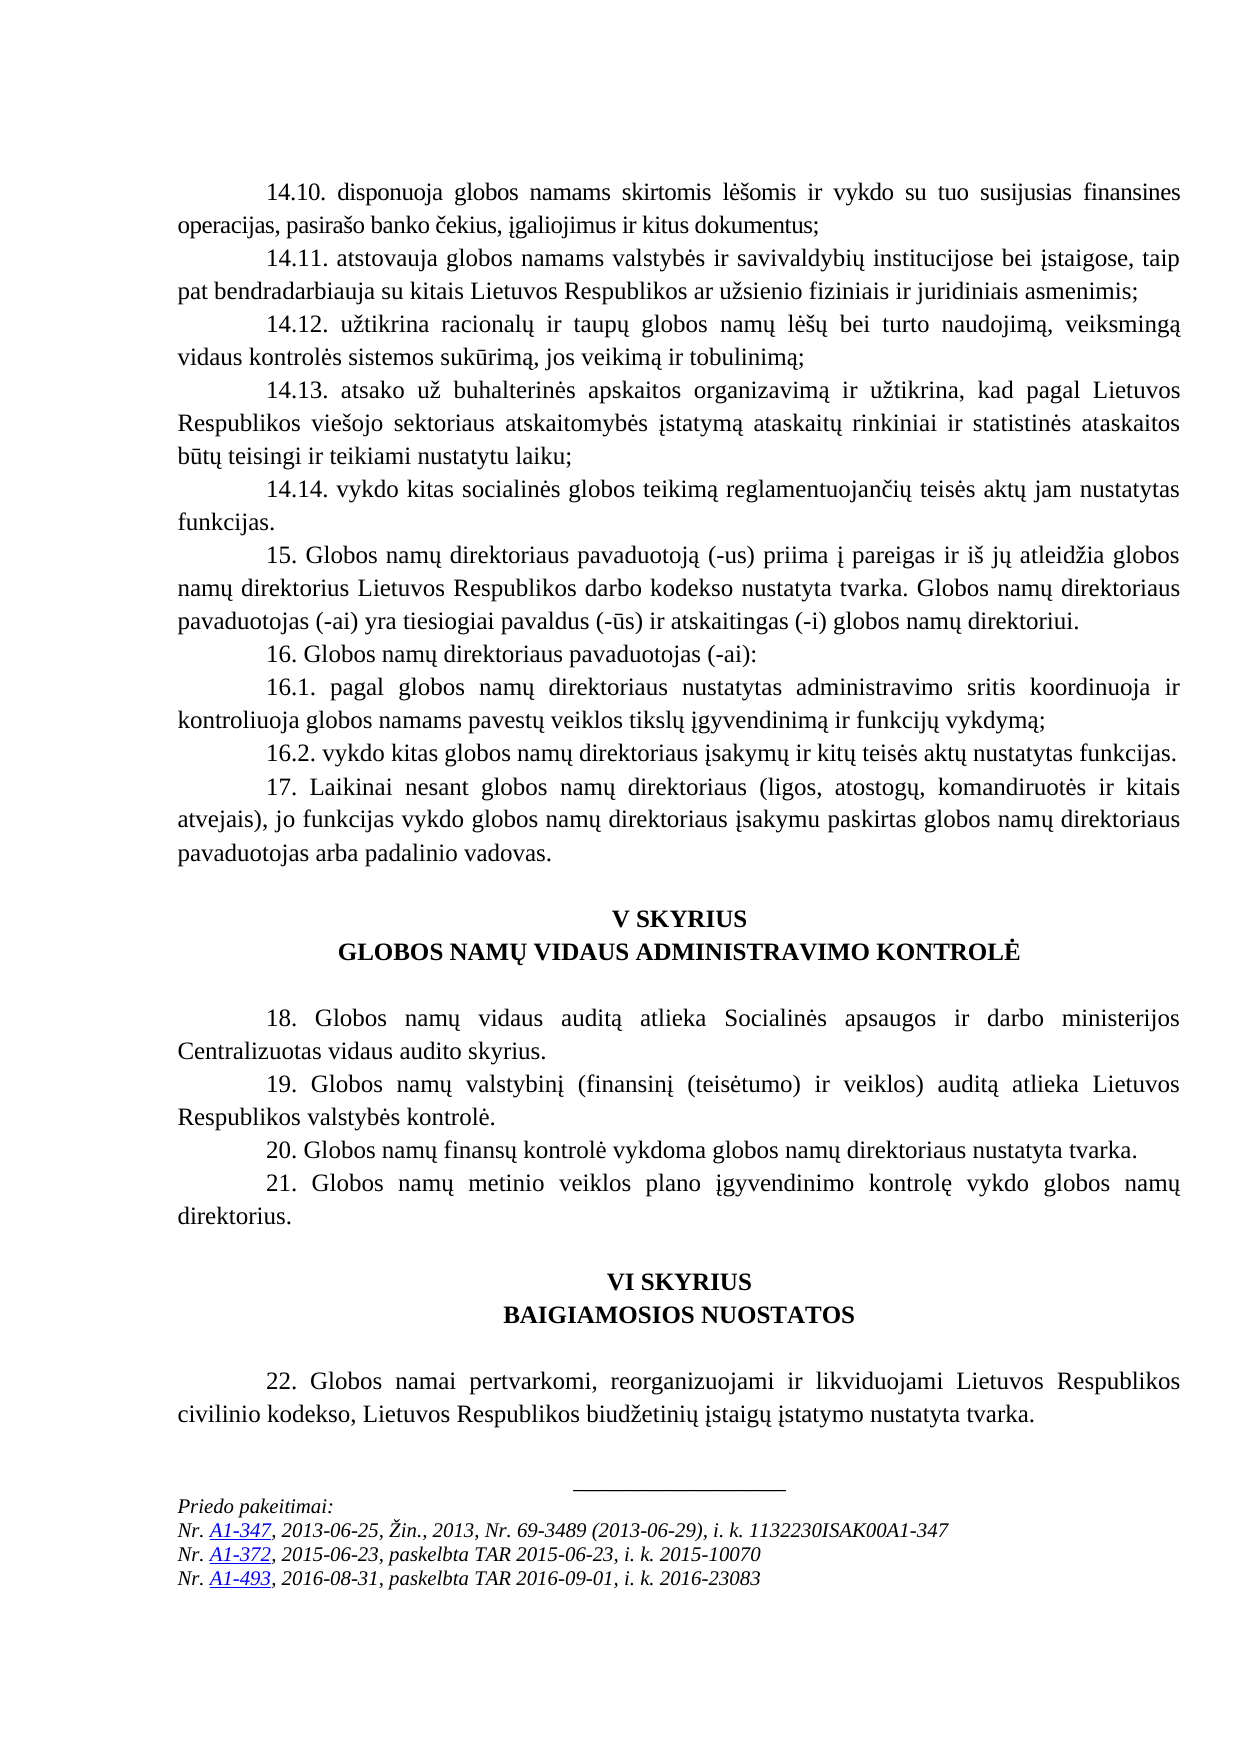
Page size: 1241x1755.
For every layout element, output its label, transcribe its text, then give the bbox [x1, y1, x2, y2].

text 22. Globos namai pertvarkomi, reorganizuojami ir likviduojami Lietuvos Respublikos civilinio kodekso, Lietuvos Respublikos biudžetinių įstaigų įstatymo nustatyta tvarka. [177, 1366, 1181, 1428]
text 16.2. vykdo kitas globos namų direktoriaus įsakymų ir kitų teisės aktų nustatytas funkcijas. [177, 738, 1181, 767]
text 14.11. atstovauja globos namams valstybės ir savivaldybių institucijose bei įstaigose, taip pat bendradarbiauja su kitais Lietuvos Respublikos ar užsienio fiziniais ir juridiniais asmenimis; [177, 243, 1181, 305]
text VI SKYRIUS [177, 1267, 1181, 1296]
text 14.14. vykdo kitas socialinės globos teikimą reglamentuojančių teisės aktų jam nustatytas funkcijas. [177, 474, 1181, 536]
text 19. Globos namų valstybinį (finansinį (teisėtumo) ir veiklos) auditą atlieka Lietuvos Respublikos valstybės kontrolė. [177, 1069, 1181, 1131]
text 14.12. užtikrina racionalų ir taupų globos namų lėšų bei turto naudojimą, veiksmingą vidaus kontrolės sistemos sukūrimą, jos veikimą ir tobulinimą; [177, 309, 1181, 371]
text V SKYRIUS [177, 904, 1181, 932]
text 16. Globos namų direktoriaus pavaduotojas (-ai): [177, 639, 1181, 668]
text _________________ [177, 1465, 1181, 1494]
text 15. Globos namų direktoriaus pavaduotoją (-us) priima į pareigas ir iš jų atleidžia globos namų direktorius Lietuvos Respublikos darbo kodekso nustatyta tvarka. Globos namų direktoriaus pavaduotojas (-ai) yra tiesiogiai pavaldus (-ūs) ir atskaitingas (-i) globos namų direktoriui. [177, 540, 1181, 635]
text GLOBOS NAMŲ VIDAUS ADMINISTRAVIMO KONTROLĖ [177, 937, 1181, 965]
text 21. Globos namų metinio veiklos plano įgyvendinimo kontrolę vykdo globos namų direktorius. [177, 1168, 1181, 1229]
text 18. Globos namų vidaus auditą atlieka Socialinės apsaugos ir darbo ministerijos Centralizuotas vidaus audito skyrius. [177, 1003, 1181, 1064]
text 14.13. atsako už buhalterinės apskaitos organizavimą ir užtikrina, kad pagal Lietuvos Respublikos viešojo sektoriaus atskaitomybės įstatymą ataskaitų rinkiniai ir statistinės ataskaitos būtų teisingi ir teikiami nustatytu laiku; [177, 375, 1181, 470]
text Priedo pakeitimai: [177, 1494, 1181, 1518]
text Nr. A1-347, 2013-06-25, Žin., 2013, Nr. 69-3489 (2013-06-29), i. k. 1132230ISAK00A1-347 [177, 1518, 1181, 1542]
text 17. Laikinai nesant globos namų direktoriaus (ligos, atostogų, komandiruotės ir kitais atvejais), jo funkcijas vykdo globos namų direktoriaus įsakymu paskirtas globos namų direktoriaus pavaduotojas arba padalinio vadovas. [177, 772, 1181, 866]
text BAIGIAMOSIOS NUOSTATOS [177, 1300, 1181, 1329]
text Nr. A1-372, 2015-06-23, paskelbta TAR 2015-06-23, i. k. 2015-10070 [177, 1542, 1181, 1566]
text 20. Globos namų finansų kontrolė vykdoma globos namų direktoriaus nustatyta tvarka. [177, 1135, 1181, 1163]
text 16.1. pagal globos namų direktoriaus nustatytas administravimo sritis koordinuoja ir kontroliuoja globos namams pavestų veiklos tikslų įgyvendinimą ir funkcijų vykdymą; [177, 672, 1181, 734]
text Nr. A1-493, 2016-08-31, paskelbta TAR 2016-09-01, i. k. 2016-23083 [177, 1566, 1181, 1590]
text 14.10. disponuoja globos namams skirtomis lėšomis ir vykdo su tuo susijusias finansines operacijas, pasirašo banko čekius, įgaliojimus ir kitus dokumentus; [177, 177, 1181, 239]
